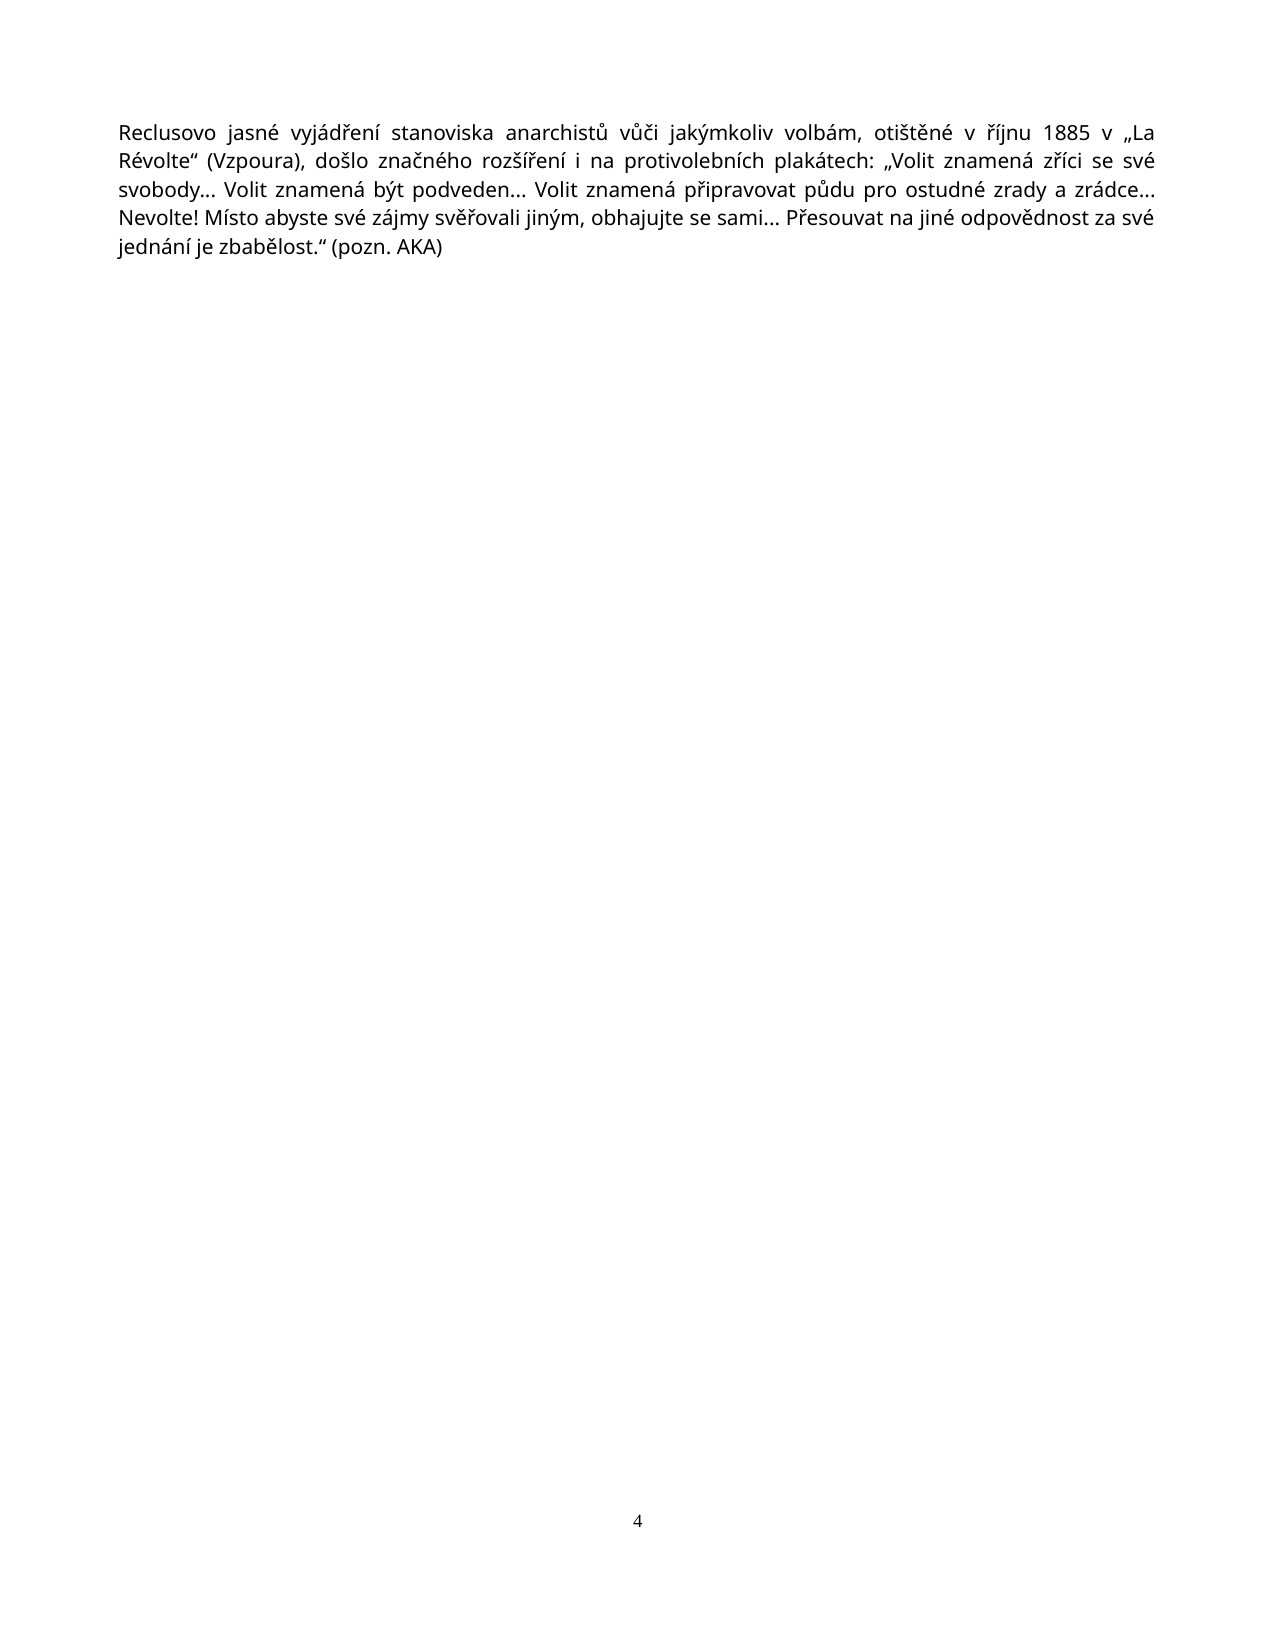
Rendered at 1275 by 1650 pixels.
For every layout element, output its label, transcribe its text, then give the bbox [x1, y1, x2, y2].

text Reclusovo jasné vyjádření stanoviska anarchistů vůči jakýmkoliv volbám, otištěné v říjnu 1885 v „La Révolte“ (Vzpoura), došlo značného rozšíření i na protivolebních plakátech: „Volit znamená zříci se své svobody... Volit znamená být podveden... Volit znamená připravovat půdu pro ostudné zrady a zrádce... Nevolte! Místo abyste své zájmy svěřovali jiným, obhajujte se sami... Přesouvat na jiné odpovědnost za své jednání je zbabělost.“ (pozn. AKA) [118, 118, 1157, 260]
